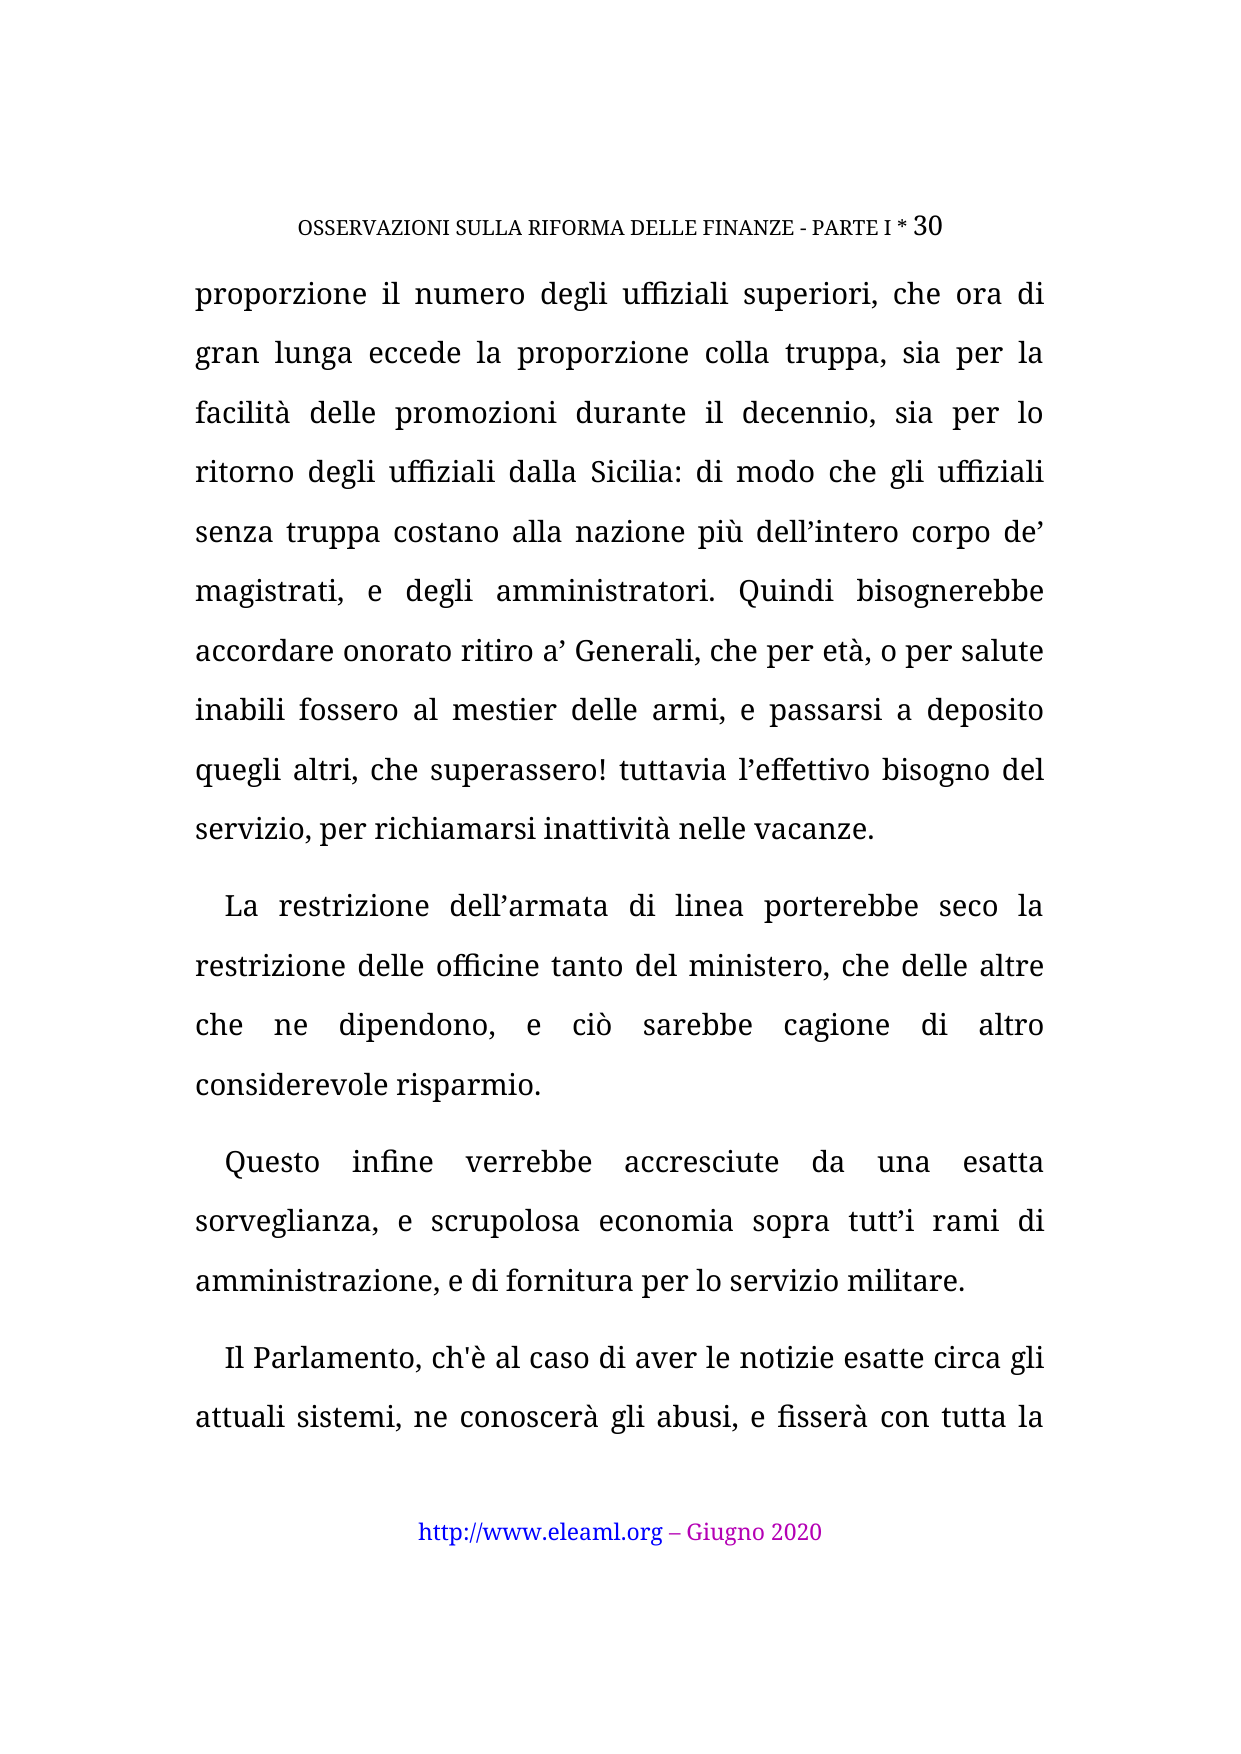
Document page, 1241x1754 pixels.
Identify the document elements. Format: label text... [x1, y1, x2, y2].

text La restrizione dell’armata di linea porterebbe seco la restrizione delle officine tanto del ministero, che delle altre che ne dipendono, e ciò sarebbe cagione di altro considerevole risparmio. [195, 886, 1045, 1104]
text Il Parlamento, ch'è al caso di aver le notizie esatte circa gli attuali sistemi, ne conoscerà gli abusi, e fisserà con tutta la [195, 1337, 1045, 1436]
text Questo infine verrebbe accresciute da una esatta sorveglianza, e scrupolosa economia sopra tutt’i rami di amministrazione, e di fornitura per lo servizio militare. [195, 1141, 1045, 1300]
text proporzione il numero degli uffiziali superiori, che ora di gran lunga eccede la proporzione colla truppa, sia per la facilità delle promozioni durante il decennio, sia per lo ritorno degli uffiziali dalla Sicilia: di modo che gli uffiziali senza truppa costano alla nazione più dell’intero corpo de’ magistrati, e degli amministratori. Quindi bisognerebbe accordare onorato ritiro a’ Generali, che per età, o per salute inabili fossero al mestier delle armi, e passarsi a deposito quegli altri, che superassero! tuttavia l’effettivo bisogno del servizio, per richiamarsi inattività nelle vacanze. [195, 273, 1045, 848]
